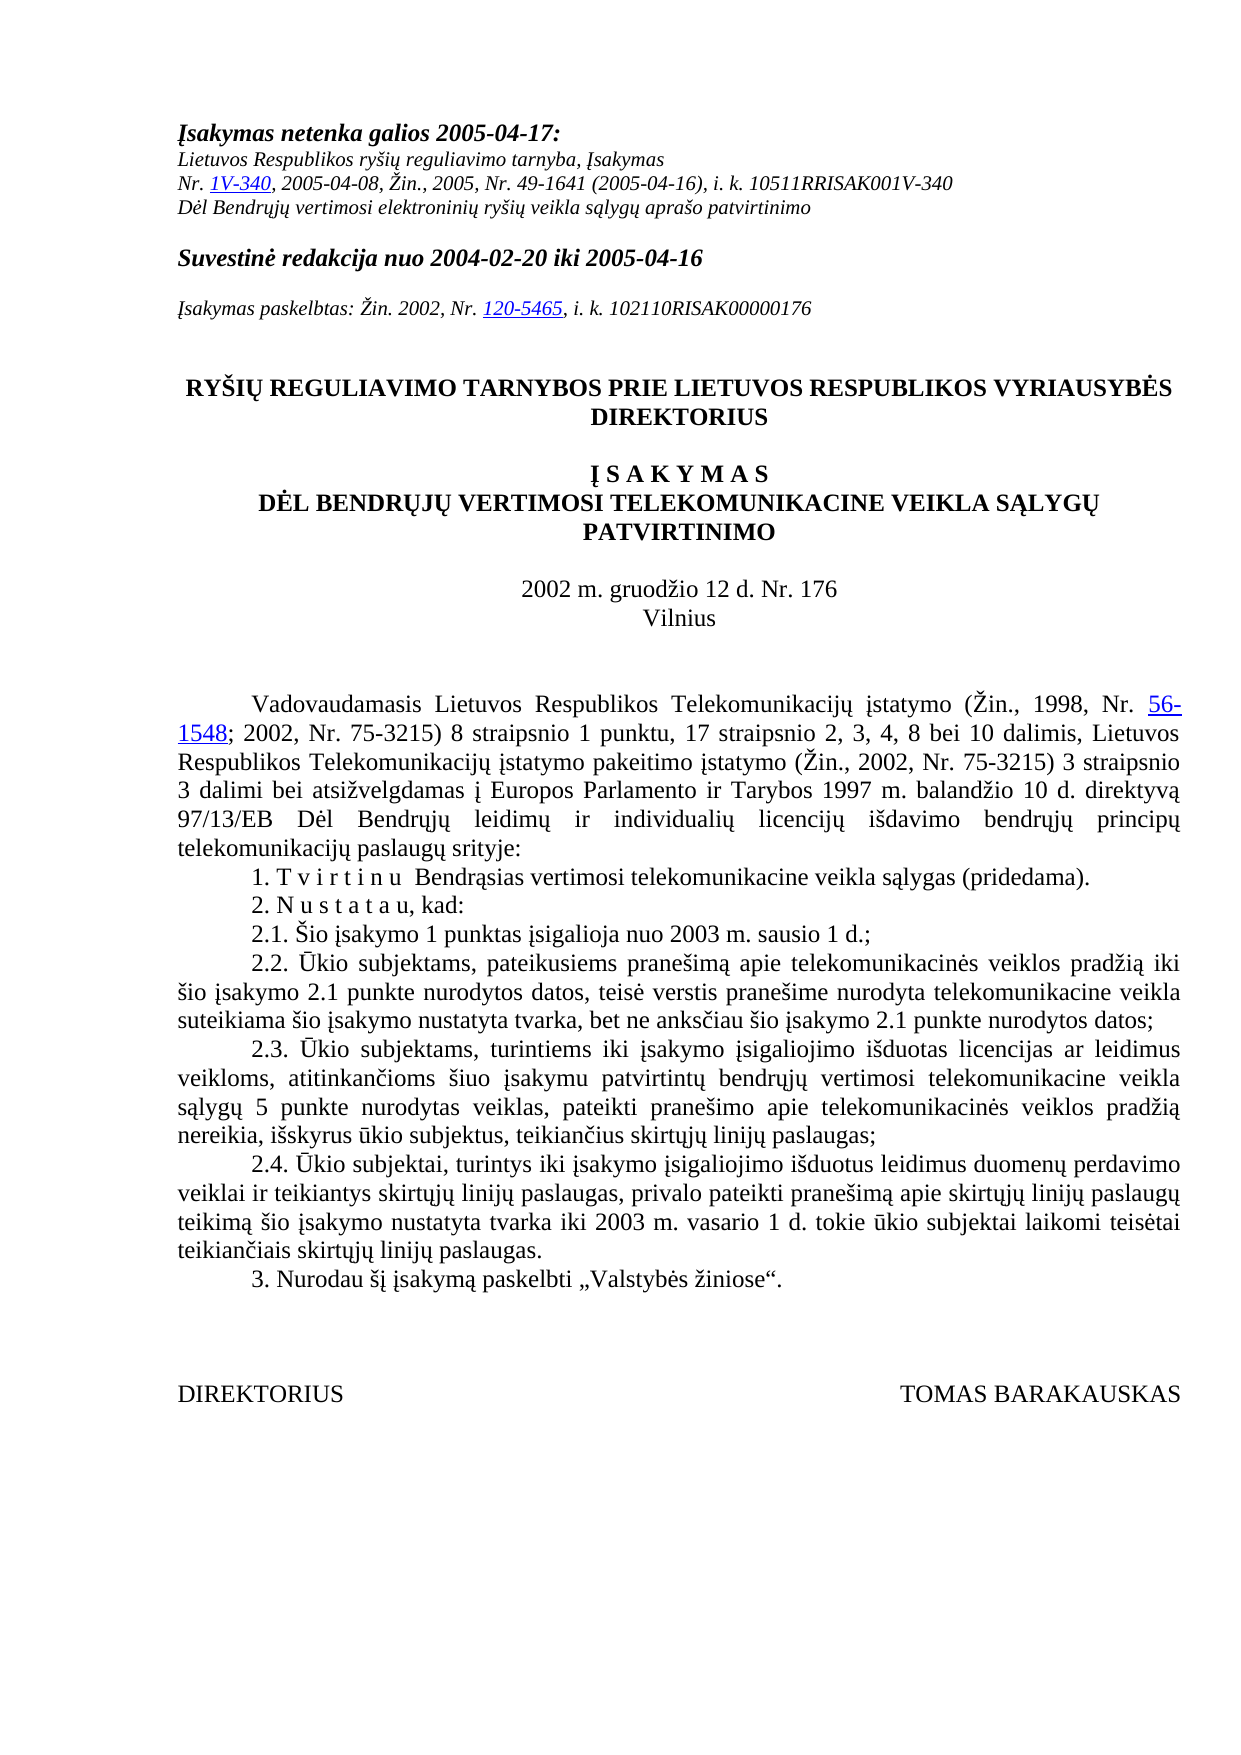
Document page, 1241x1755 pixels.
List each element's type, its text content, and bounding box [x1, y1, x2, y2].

text 2.4. Ūkio subjektai, turintys iki įsakymo įsigaliojimo išduotus leidimus duomenų perdavimo veiklai ir teikiantys skirtųjų linijų paslaugas, privalo pateikti pranešimą apie skirtųjų linijų paslaugų teikimą šio įsakymo nustatyta tvarka iki 2003 m. vasario 1 d. tokie ūkio subjektai laikomi teisėtai teikiančiais skirtųjų linijų paslaugas. [177, 1149, 1181, 1264]
text RYŠIŲ REGULIAVIMO TARNYBOS PRIE LIETUVOS RESPUBLIKOS VYRIAUSYBĖS DIREKTORIUS [177, 373, 1181, 430]
text Vilnius [177, 603, 1181, 632]
text Suvestinė redakcija nuo 2004-02-20 iki 2005-04-16 [177, 243, 1181, 272]
text Lietuvos Respublikos ryšių reguliavimo tarnyba, Įsakymas [177, 147, 1181, 171]
text 3. Nurodau šį įsakymą paskelbti „Valstybės žiniose“. [177, 1264, 1181, 1293]
text Įsakymas paskelbtas: Žin. 2002, Nr. 120-5465, i. k. 102110RISAK00000176 [177, 296, 1181, 320]
text 2.2. Ūkio subjektams, pateikusiems pranešimą apie telekomunikacinės veiklos pradžią iki šio įsakymo 2.1 punkte nurodytos datos, teisė verstis pranešime nurodyta telekomunikacine veikla suteikiama šio įsakymo nustatyta tvarka, bet ne anksčiau šio įsakymo 2.1 punkte nurodytos datos; [177, 948, 1181, 1034]
text 2.3. Ūkio subjektams, turintiems iki įsakymo įsigaliojimo išduotas licencijas ar leidimus veikloms, atitinkančioms šiuo įsakymu patvirtintų bendrųjų vertimosi telekomunikacine veikla sąlygų 5 punkte nurodytas veiklas, pateikti pranešimo apie telekomunikacinės veiklos pradžią nereikia, išskyrus ūkio subjektus, teikiančius skirtųjų linijų paslaugas; [177, 1034, 1181, 1149]
text Dėl Bendrųjų vertimosi elektroninių ryšių veikla sąlygų aprašo patvirtinimo [177, 195, 1181, 219]
text Įsakymas netenka galios 2005-04-17: [177, 118, 1181, 147]
text 1. Tvirtinu Bendrąsias vertimosi telekomunikacine veikla sąlygas (pridedama). [177, 862, 1181, 890]
text DIREKTORIUS TOMAS BARAKAUSKAS [177, 1379, 1181, 1408]
text 2. Nustatau, kad: [177, 890, 1181, 919]
text 2002 m. gruodžio 12 d. Nr. 176 [177, 574, 1181, 603]
text Nr. 1V-340, 2005-04-08, Žin., 2005, Nr. 49-1641 (2005-04-16), i. k. 10511RRISAK001V-340 [177, 171, 1181, 195]
text Į S A K Y M A S [177, 459, 1181, 488]
text 2.1. Šio įsakymo 1 punktas įsigalioja nuo 2003 m. sausio 1 d.; [177, 919, 1181, 948]
text Vadovaudamasis Lietuvos Respublikos Telekomunikacijų įstatymo (Žin., 1998, Nr. 56-1548; 2002, Nr. 75-3215) 8 straipsnio 1 punktu, 17 straipsnio 2, 3, 4, 8 bei 10 dalimis, Lietuvos Respublikos Telekomunikacijų įstatymo pakeitimo įstatymo (Žin., 2002, Nr. 75-3215) 3 straipsnio 3 dalimi bei atsižvelgdamas į Europos Parlamento ir Tarybos 1997 m. balandžio 10 d. direktyvą 97/13/EB Dėl Bendrųjų leidimų ir individualių licencijų išdavimo bendrųjų principų telekomunikacijų paslaugų srityje: [177, 689, 1181, 862]
text DĖL BENDRŲJŲ VERTIMOSI TELEKOMUNIKACINE VEIKLA SĄLYGŲ PATVIRTINIMO [177, 488, 1181, 545]
